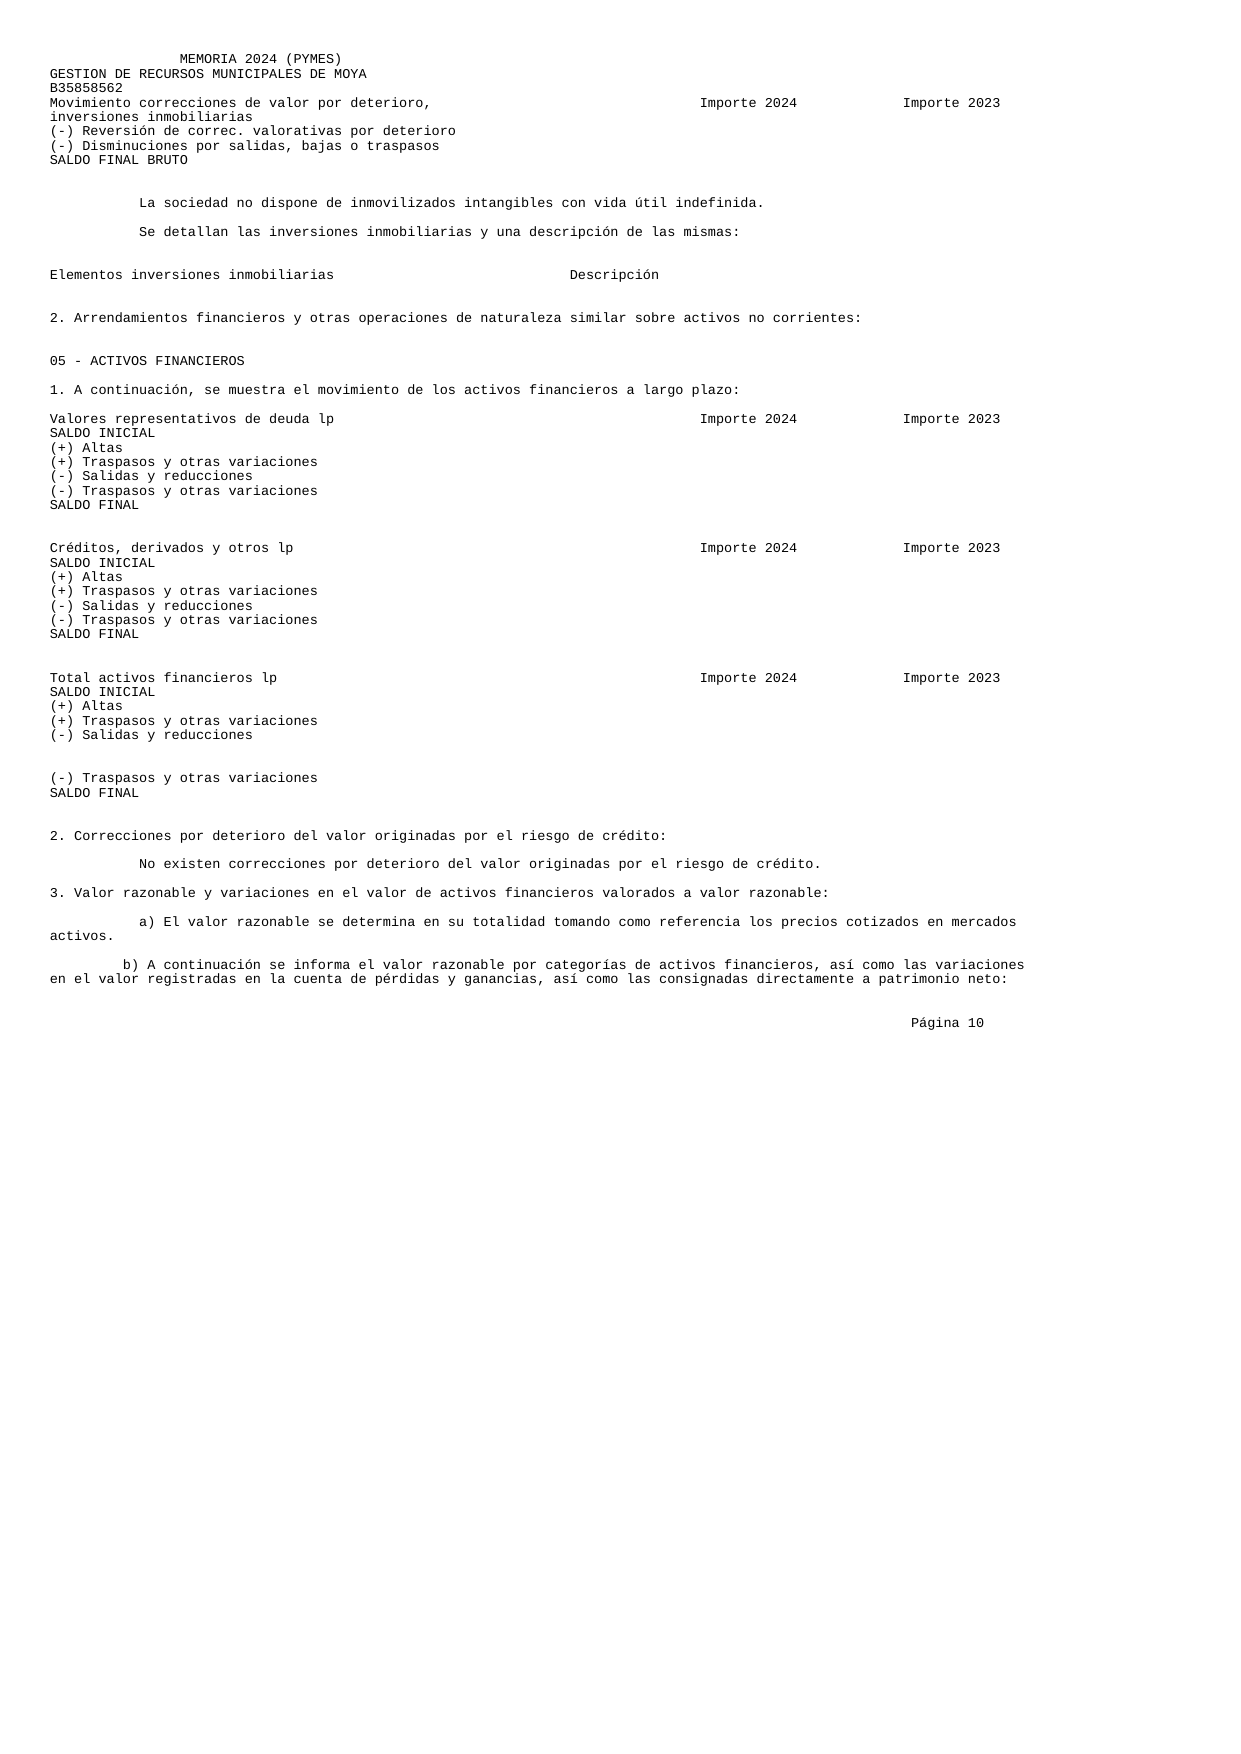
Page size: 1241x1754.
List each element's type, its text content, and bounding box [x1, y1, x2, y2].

text MEMORIA 2024 (PYMES) GESTION DE RECURSOS MUNICIPALES DE MOYA B35858562 Movimiento correcciones de valor por deterioro, Importe 2024 Importe 2023 inversiones inmobiliarias (-) Reversión de correc. valorativas por deterioro (-) Disminuciones por salidas, bajas o traspasos SALDO FINAL BRUTO La sociedad no dispone de inmovilizados intangibles con vida útil indefinida. Se detallan las inversiones inmobiliarias y una descripción de las mismas: Elementos inversiones inmobiliarias Descripción 2. Arrendamientos financieros y otras operaciones de naturaleza similar sobre activos no corrientes: 05 - ACTIVOS FINANCIEROS 1. A continuación, se muestra el movimiento de los activos financieros a largo plazo: Valores representativos de deuda lp Importe 2024 Importe 2023 SALDO INICIAL (+) Altas (+) Traspasos y otras variaciones (-) Salidas y reducciones (-) Traspasos y otras variaciones SALDO FINAL Créditos, derivados y otros lp Importe 2024 Importe 2023 SALDO INICIAL (+) Altas (+) Traspasos y otras variaciones (-) Salidas y reducciones (-) Traspasos y otras variaciones SALDO FINAL Total activos financieros lp Importe 2024 Importe 2023 SALDO INICIAL (+) Altas (+) Traspasos y otras variaciones (-) Salidas y reducciones (-) Traspasos y otras variaciones SALDO FINAL 2. Correcciones por deterioro del valor originadas por el riesgo de crédito: No existen correcciones por deterioro del valor originadas por el riesgo de crédito. 3. Valor razonable y variaciones en el valor de activos financieros valorados a valor razonable: a) El valor razonable se determina en su totalidad tomando como referencia los precios cotizados en mercados activos. b) A continuación se informa el valor razonable por categorías de activos financieros, así como las variaciones en el valor registradas en la cuenta de pérdidas y ganancias, así como las consignadas directamente a patrimonio neto: Página 10 [49, 52, 1191, 1030]
